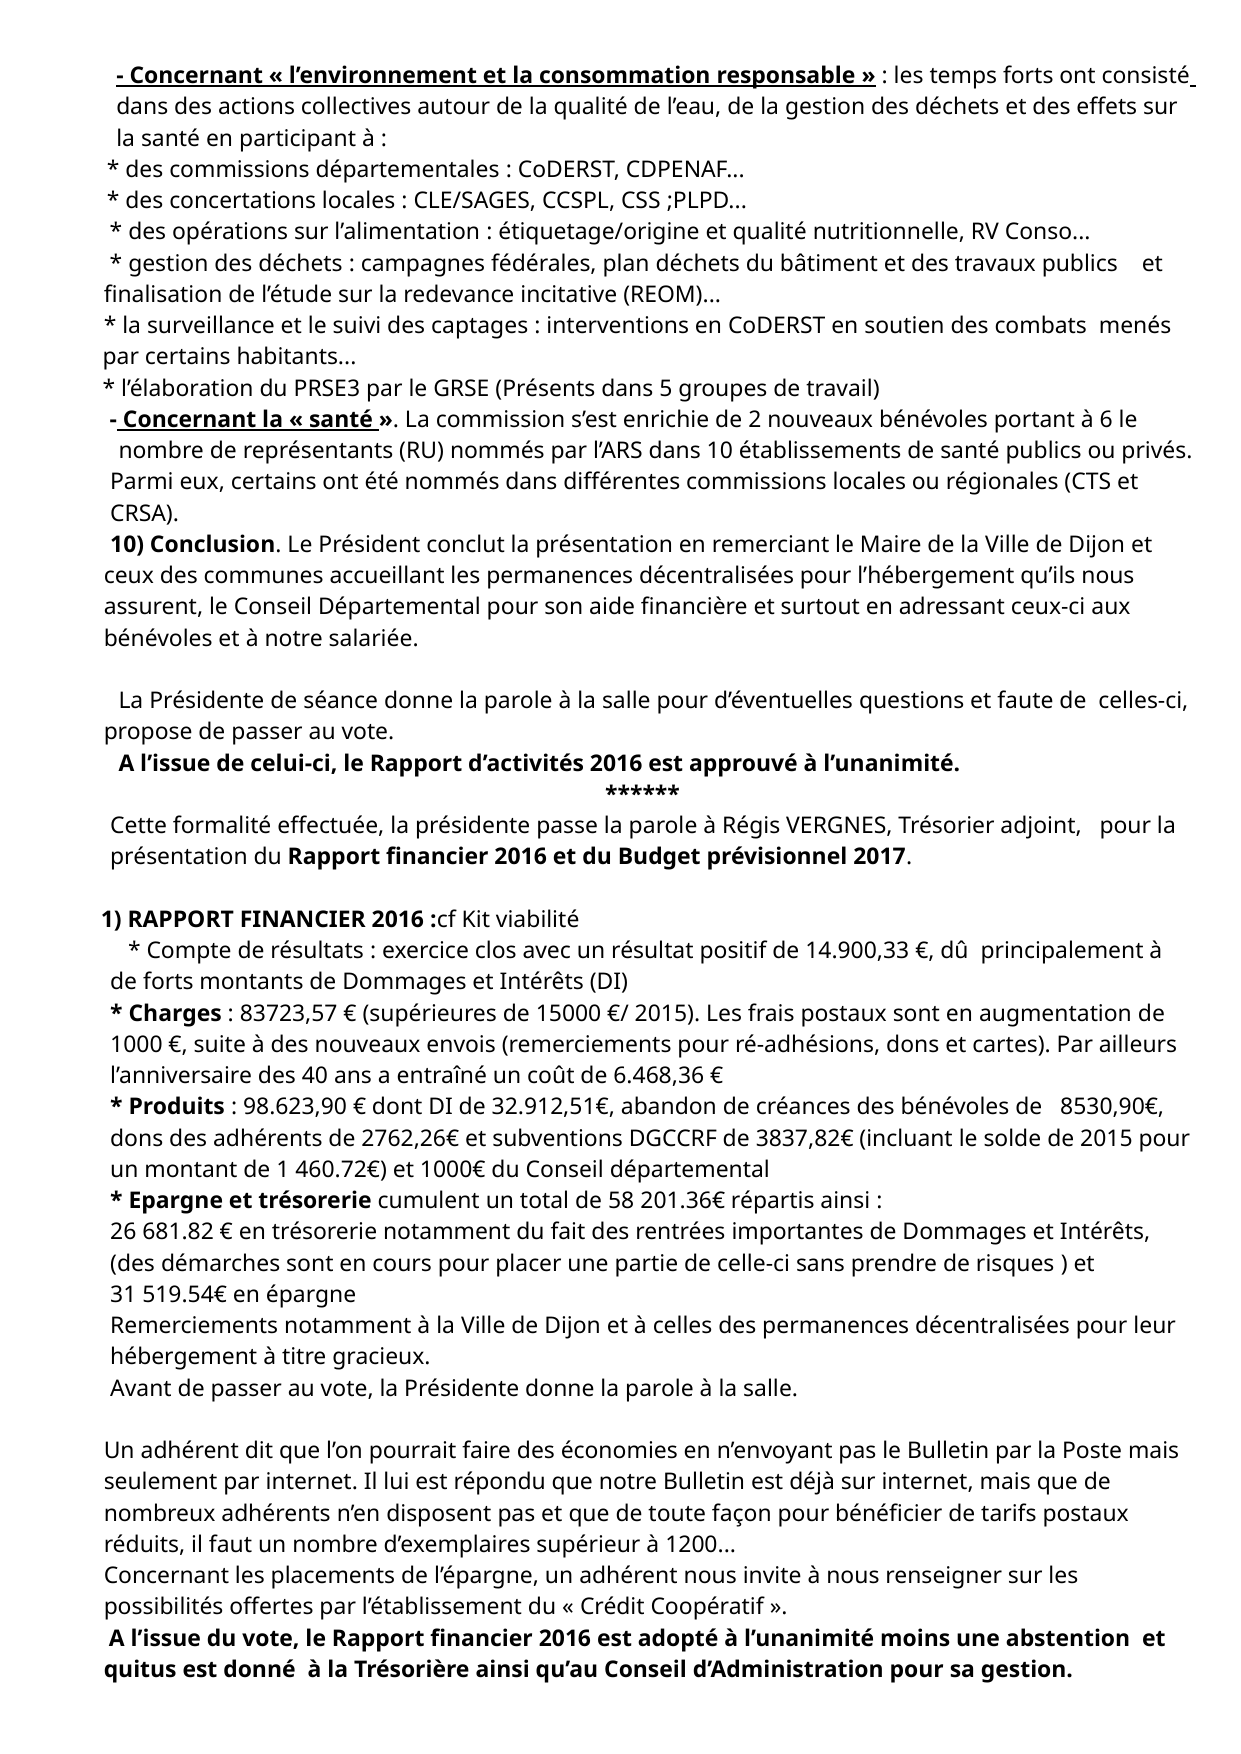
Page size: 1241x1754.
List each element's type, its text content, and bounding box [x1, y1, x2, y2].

text Avant de passer au vote, la Présidente donne la parole à la salle. [89, 1372, 1196, 1403]
text ****** [89, 778, 1196, 809]
text 10) Conclusion. Le Président conclut la présentation en remerciant le Maire de la Ville de Dijon et ceux des communes accueillant les permanences décentralisées pour l’hébergement qu’ils nous assurent, le Conseil Départemental pour son aide financière et surtout en adressant ceux-ci aux bénévoles et à notre salariée. [103, 528, 1196, 653]
text A l’issue du vote, le Rapport financier 2016 est adopté à l’unanimité moins une abstention et quitus est donné à la Trésorière ainsi qu’au Conseil d’Administration pour sa gestion. [103, 1622, 1196, 1684]
text Remerciements notamment à la Ville de Dijon et à celles des permanences décentralisées pour leur hébergement à titre gracieux. [110, 1309, 1196, 1372]
text - Concernant « l’environnement et la consommation responsable » : les temps forts ont consisté dans des actions collectives autour de la qualité de l’eau, de la gestion des déchets et des effets sur la santé en participant à : [116, 59, 1196, 153]
text * des commissions départementales : CoDERST, CDPENAF... [89, 153, 1196, 184]
text A l’issue de celui-ci, le Rapport d’activités 2016 est approuvé à l’unanimité. [103, 747, 1196, 778]
text (des démarches sont en cours pour placer une partie de celle-ci sans prendre de risques ) et [110, 1247, 1196, 1278]
text Cette formalité effectuée, la présidente passe la parole à Régis VERGNES, Trésorier adjoint, pour la présentation du Rapport financier 2016 et du Budget prévisionnel 2017. [110, 809, 1196, 872]
text * des opérations sur l’alimentation : étiquetage/origine et qualité nutritionnelle, RV Conso... [103, 215, 1196, 247]
text * la surveillance et le suivi des captages : interventions en CoDERST en soutien des combats menés par certains habitants... * l’élaboration du PRSE3 par le GRSE (Présents dans 5 groupes de travail) [102, 309, 1196, 403]
text * Produits : 98.623,90 € dont DI de 32.912,51€, abandon de créances des bénévoles de 8530,90€, dons des adhérents de 2762,26€ et subventions DGCCRF de 3837,82€ (incluant le solde de 2015 pour un montant de 1 460.72€) et 1000€ du Conseil départemental [110, 1090, 1196, 1184]
text 26 681.82 € en trésorerie notamment du fait des rentrées importantes de Dommages et Intérêts, [110, 1215, 1196, 1247]
text * Charges : 83723,57 € (supérieures de 15000 €/ 2015). Les frais postaux sont en augmentation de 1000 €, suite à des nouveaux envois (remerciements pour ré-adhésions, dons et cartes). Par ailleurs l’anniversaire des 40 ans a entraîné un coût de 6.468,36 € [110, 997, 1196, 1090]
text 1) RAPPORT FINANCIER 2016 :cf Kit viabilité [89, 903, 1196, 934]
text Parmi eux, certains ont été nommés dans différentes commissions locales ou régionales (CTS et CRSA). [110, 465, 1196, 528]
text * Compte de résultats : exercice clos avec un résultat positif de 14.900,33 €, dû principalement à de forts montants de Dommages et Intérêts (DI) [110, 934, 1196, 997]
text Un adhérent dit que l’on pourrait faire des économies en n’envoyant pas le Bulletin par la Poste mais seulement par internet. Il lui est répondu que notre Bulletin est déjà sur internet, mais que de nombreux adhérents n’en disposent pas et que de toute façon pour bénéficier de tarifs postaux réduits, il faut un nombre d’exemplaires supérieur à 1200... [103, 1434, 1196, 1559]
text * Epargne et trésorerie cumulent un total de 58 201.36€ répartis ainsi : [110, 1184, 1196, 1215]
text Concernant les placements de l’épargne, un adhérent nous invite à nous renseigner sur les possibilités offertes par l’établissement du « Crédit Coopératif ». [103, 1559, 1196, 1622]
text * des concertations locales : CLE/SAGES, CCSPL, CSS ;PLPD... [89, 184, 1196, 215]
text 31 519.54€ en épargne [110, 1278, 1196, 1309]
text * gestion des déchets : campagnes fédérales, plan déchets du bâtiment et des travaux publics et finalisation de l’étude sur la redevance incitative (REOM)... [103, 247, 1196, 309]
text La Présidente de séance donne la parole à la salle pour d’éventuelles questions et faute de celles-ci, propose de passer au vote. [103, 684, 1196, 747]
text - Concernant la « santé ». La commission s’est enrichie de 2 nouveaux bénévoles portant à 6 le nombre de représentants (RU) nommés par l’ARS dans 10 établissements de santé publics ou privés. [103, 403, 1196, 465]
